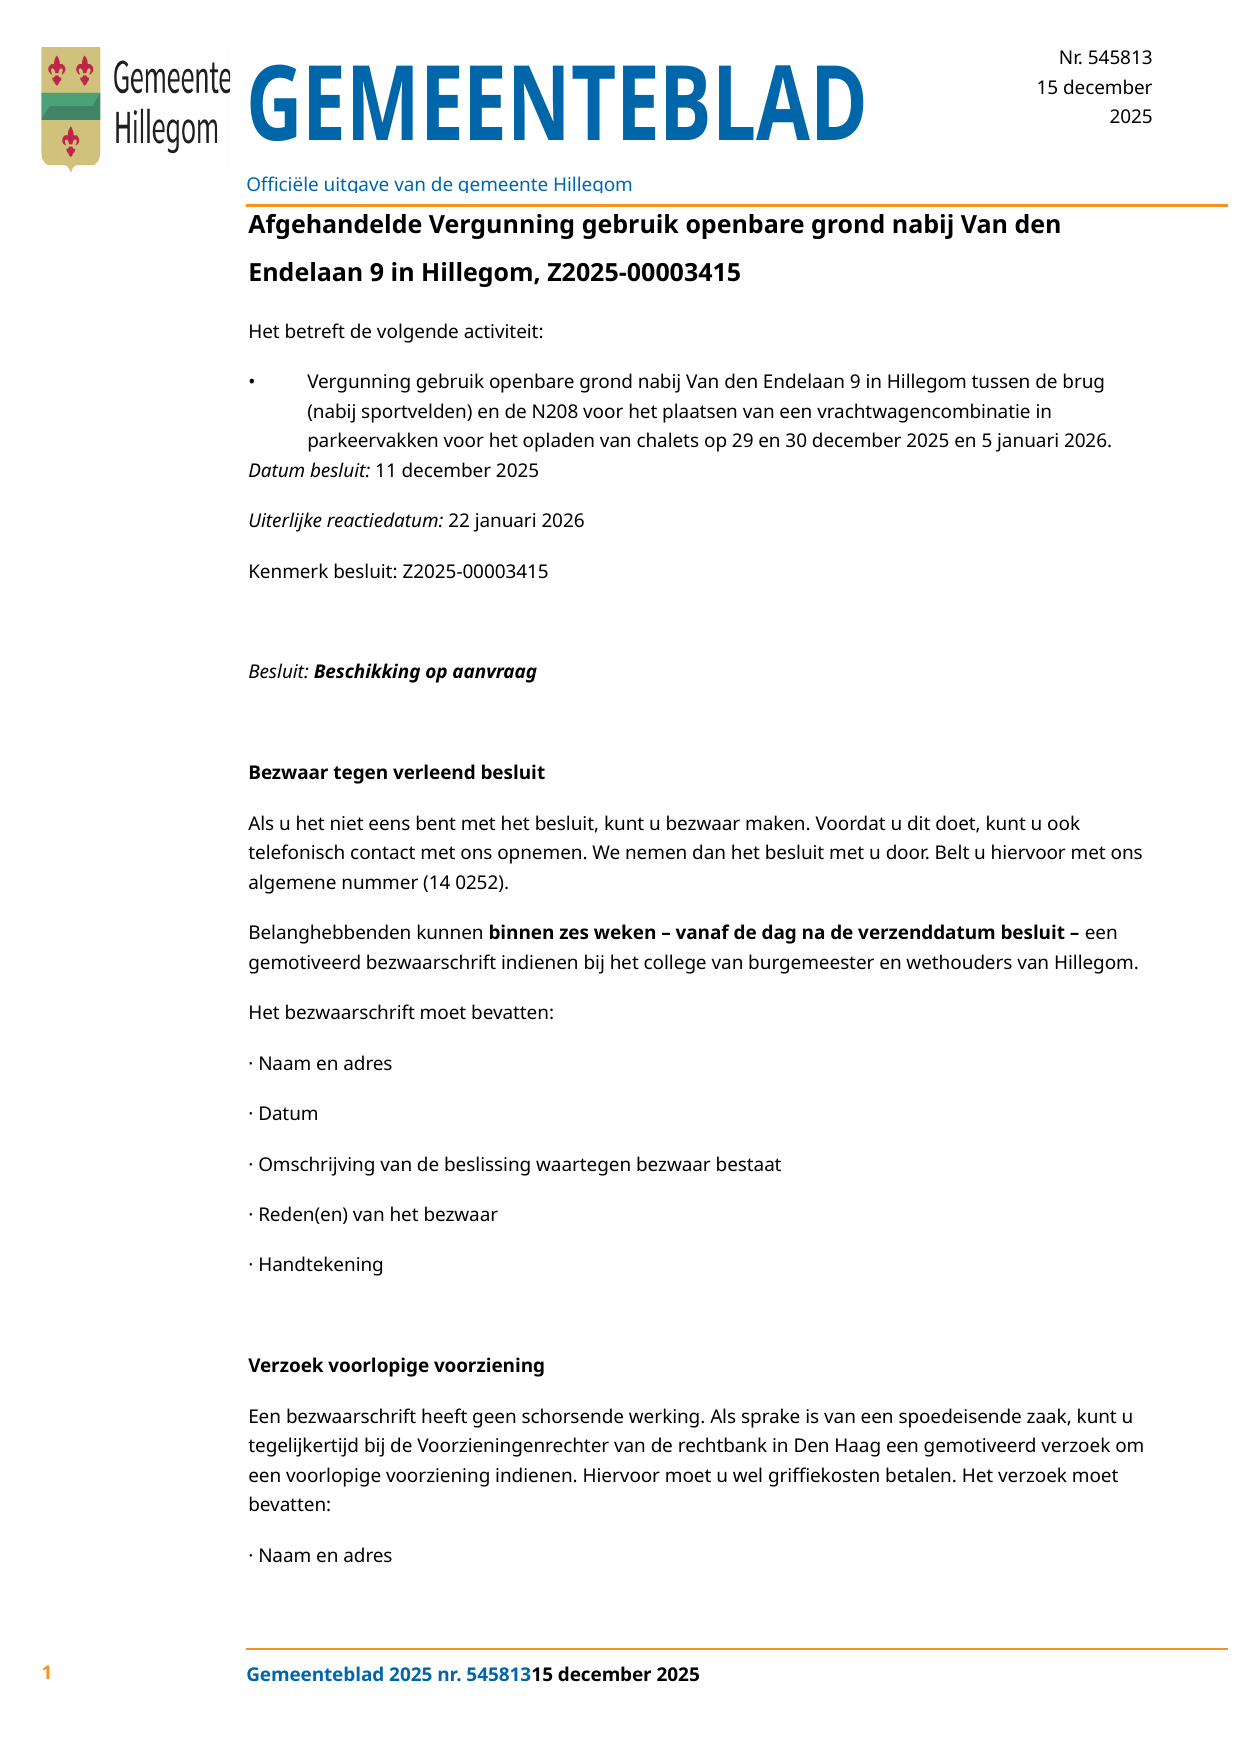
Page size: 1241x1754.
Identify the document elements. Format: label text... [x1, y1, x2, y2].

text Besluit: Beschikking op aanvraag [248, 659, 1152, 684]
text Het betreft de volgende activiteit: [248, 318, 1152, 344]
text Belanghebbenden kunnen binnen zes weken – vanaf de dag na de verzenddatum besluit – een gemotiveerd bezwaarschrift indienen bij het college van burgemeester en wethouders van Hillegom. [248, 919, 1152, 975]
text · Omschrijving van de beslissing waartegen bezwaar bestaat [248, 1151, 1152, 1177]
text Afgehandelde Vergunning gebruik openbare grond nabij Van den Endelaan 9 in Hillegom, Z2025-00003415 [248, 207, 1152, 288]
text · Datum [248, 1100, 1152, 1126]
text Kenmerk besluit: Z2025-00003415 [248, 558, 1152, 584]
text Een bezwaarschrift heeft geen schorsende werking. Als sprake is van een spoedeisende zaak, kunt u tegelijkertijd bij de Voorzieningenrechter van de rechtbank in Den Haag een gemotiveerd verzoek om een voorlopige voorziening indienen. Hiervoor moet u wel griffiekosten betalen. Het verzoek moet bevatten: [248, 1403, 1152, 1517]
text · Handtekening [248, 1252, 1152, 1277]
text Bezwaar tegen verleend besluit [248, 759, 1152, 785]
picture [41, 47, 231, 172]
list Vergunning gebruik openbare grond nabij Van den Endelaan 9 in Hillegom tussen de brug (nabij sportvelden) en de N208 voor het plaatsen van een vrachtwagencombinatie in parkeervakken voor het opladen van chalets op 29 en 30 december 2025 en 5 januari 2026. [248, 368, 1152, 453]
text Verzoek voorlopige voorziening [248, 1352, 1152, 1378]
text Datum besluit: 11 december 2025 [248, 457, 1152, 483]
text · Naam en adres [248, 1050, 1152, 1076]
text Uiterlijke reactiedatum: 22 januari 2026 [248, 507, 1152, 533]
text · Reden(en) van het bezwaar [248, 1201, 1152, 1227]
text · Naam en adres [248, 1542, 1152, 1568]
text Het bezwaarschrift moet bevatten: [248, 999, 1152, 1025]
text Als u het niet eens bent met het besluit, kunt u bezwaar maken. Voordat u dit doet, kunt u ook telefonisch contact met ons opnemen. We nemen dan het besluit met u door. Belt u hiervoor met ons algemene nummer (14 0252). [248, 810, 1152, 895]
